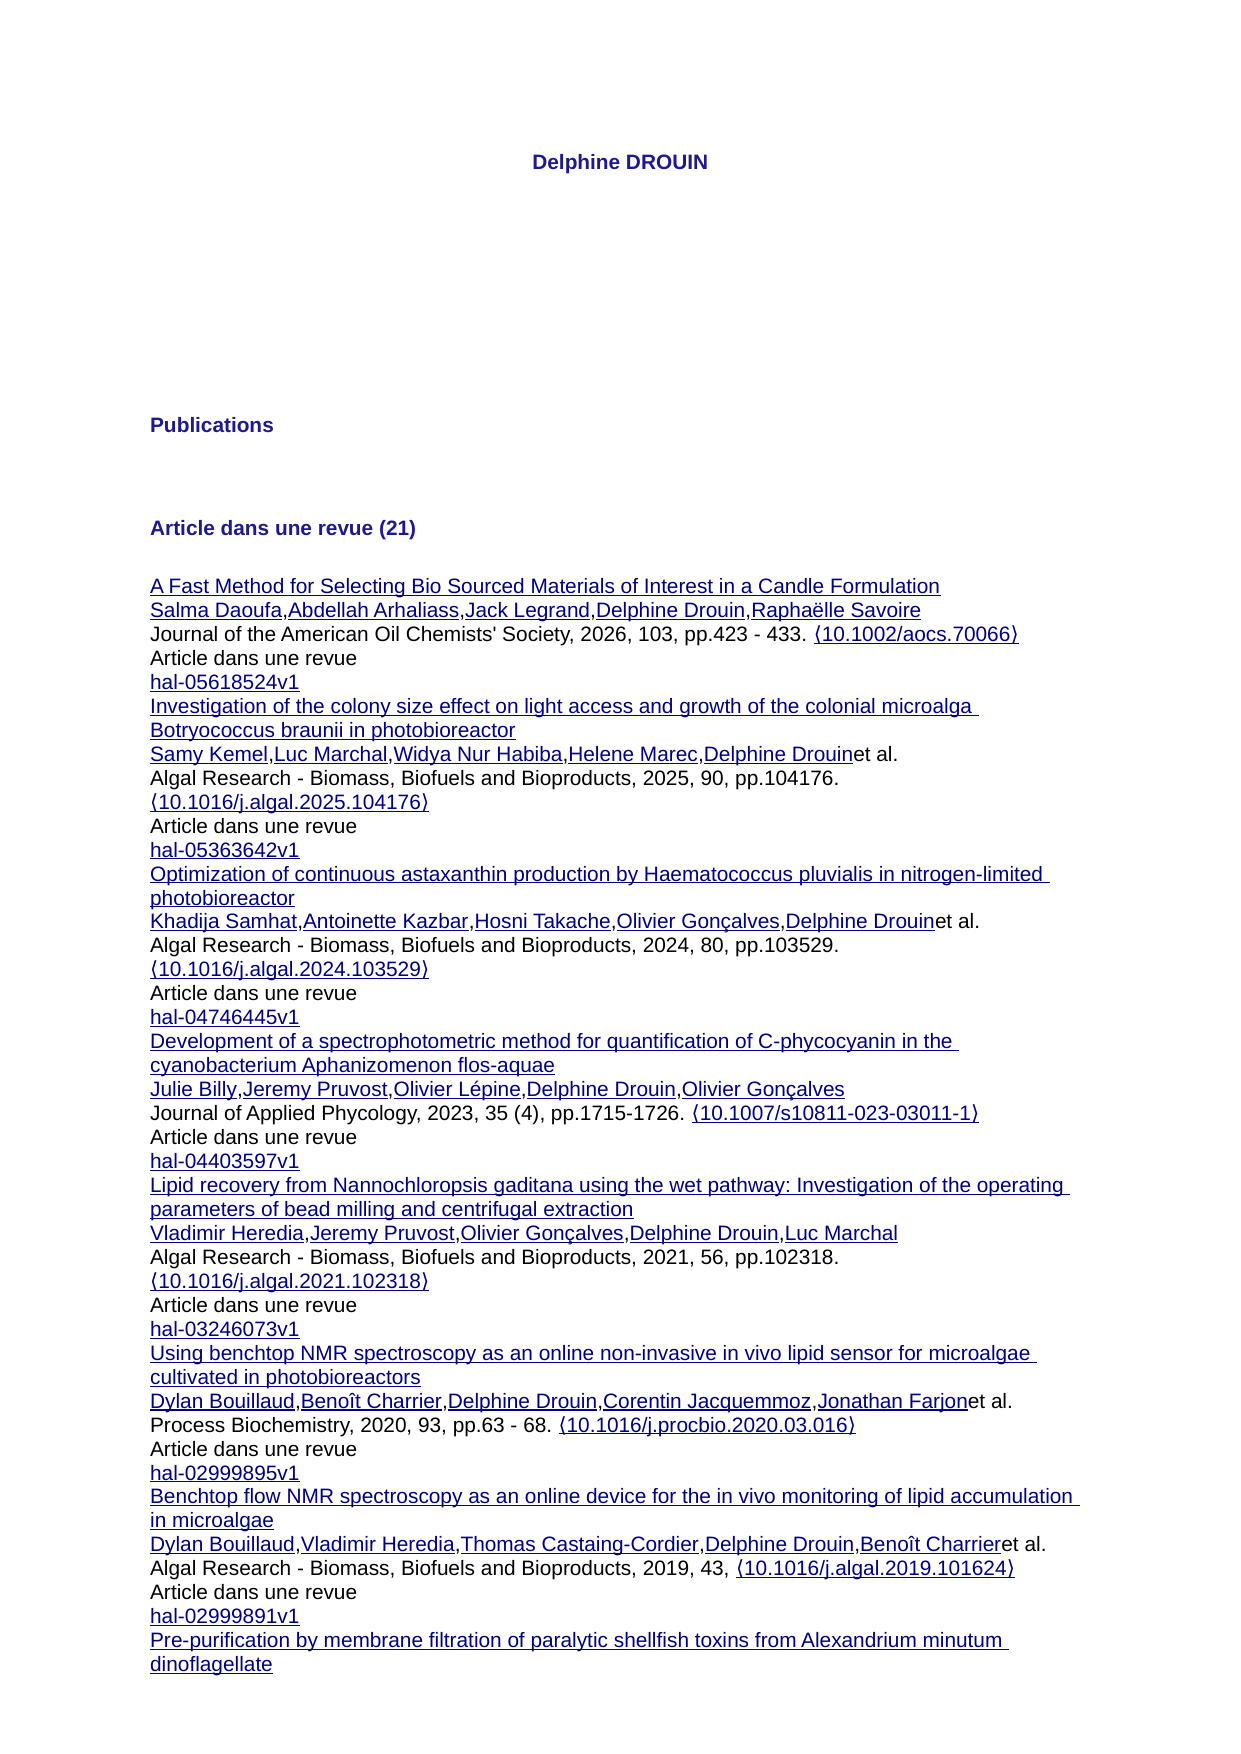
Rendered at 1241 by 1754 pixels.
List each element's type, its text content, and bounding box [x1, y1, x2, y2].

table_cell Investigation of the colony size effect on light access and growth of the colonial microalga Botryococcus braunii in photobioreactor Samy Kemel,Luc Marchal,Widya Nur Habiba,Helene Marec,Delphine Drouinet al. Algal Research - Biomass, Biofuels and Bioproducts, 2025, 90, pp.104176. ⟨10.1016/j.algal.2025.104176⟩ Article dans une revue hal-05363642v1 [150, 694, 1090, 861]
subtitle Article dans une revue (21) [150, 516, 1090, 539]
table_header A Fast Method for Selecting Bio Sourced Materials of Interest in a Candle Formulation Salma Daoufa,Abdellah Arhaliass,Jack Legrand,Delphine Drouin,Raphaëlle Savoire Journal of the American Oil Chemists' Society, 2026, 103, pp.423 - 433. ⟨10.1002/aocs.70066⟩ Article dans une revue hal-05618524v1 [150, 574, 1090, 694]
table_cell Using benchtop NMR spectroscopy as an online non-invasive in vivo lipid sensor for microalgae cultivated in photobioreactors Dylan Bouillaud,Benoît Charrier,Delphine Drouin,Corentin Jacquemmoz,Jonathan Farjonet al. Process Biochemistry, 2020, 93, pp.63 - 68. ⟨10.1016/j.procbio.2020.03.016⟩ Article dans une revue hal-02999895v1 [150, 1341, 1090, 1484]
table_cell Pre-purification by membrane filtration of paralytic shellfish toxins from Alexandrium minutum dinoflagellate [150, 1628, 1090, 1676]
table_cell Development of a spectrophotometric method for quantification of C-phycocyanin in the cyanobacterium Aphanizomenon flos-aquae Julie Billy,Jeremy Pruvost,Olivier Lépine,Delphine Drouin,Olivier Gonçalves Journal of Applied Phycology, 2023, 35 (4), pp.1715-1726. ⟨10.1007/s10811-023-03011-1⟩ Article dans une revue hal-04403597v1 [150, 1029, 1090, 1173]
table_cell Benchtop flow NMR spectroscopy as an online device for the in vivo monitoring of lipid accumulation in microalgae Dylan Bouillaud,Vladimir Heredia,Thomas Castaing-Cordier,Delphine Drouin,Benoît Charrieret al. Algal Research - Biomass, Biofuels and Bioproducts, 2019, 43, ⟨10.1016/j.algal.2019.101624⟩ Article dans une revue hal-02999891v1 [150, 1484, 1090, 1628]
table_cell Lipid recovery from Nannochloropsis gaditana using the wet pathway: Investigation of the operating parameters of bead milling and centrifugal extraction Vladimir Heredia,Jeremy Pruvost,Olivier Gonçalves,Delphine Drouin,Luc Marchal Algal Research - Biomass, Biofuels and Bioproducts, 2021, 56, pp.102318. ⟨10.1016/j.algal.2021.102318⟩ Article dans une revue hal-03246073v1 [150, 1173, 1090, 1341]
subtitle Publications [150, 412, 1090, 436]
table_cell Optimization of continuous astaxanthin production by Haematococcus pluvialis in nitrogen-limited photobioreactor Khadija Samhat,Antoinette Kazbar,Hosni Takache,Olivier Gonçalves,Delphine Drouinet al. Algal Research - Biomass, Biofuels and Bioproducts, 2024, 80, pp.103529. ⟨10.1016/j.algal.2024.103529⟩ Article dans une revue hal-04746445v1 [150, 861, 1090, 1029]
subtitle Delphine DROUIN [150, 150, 1090, 174]
